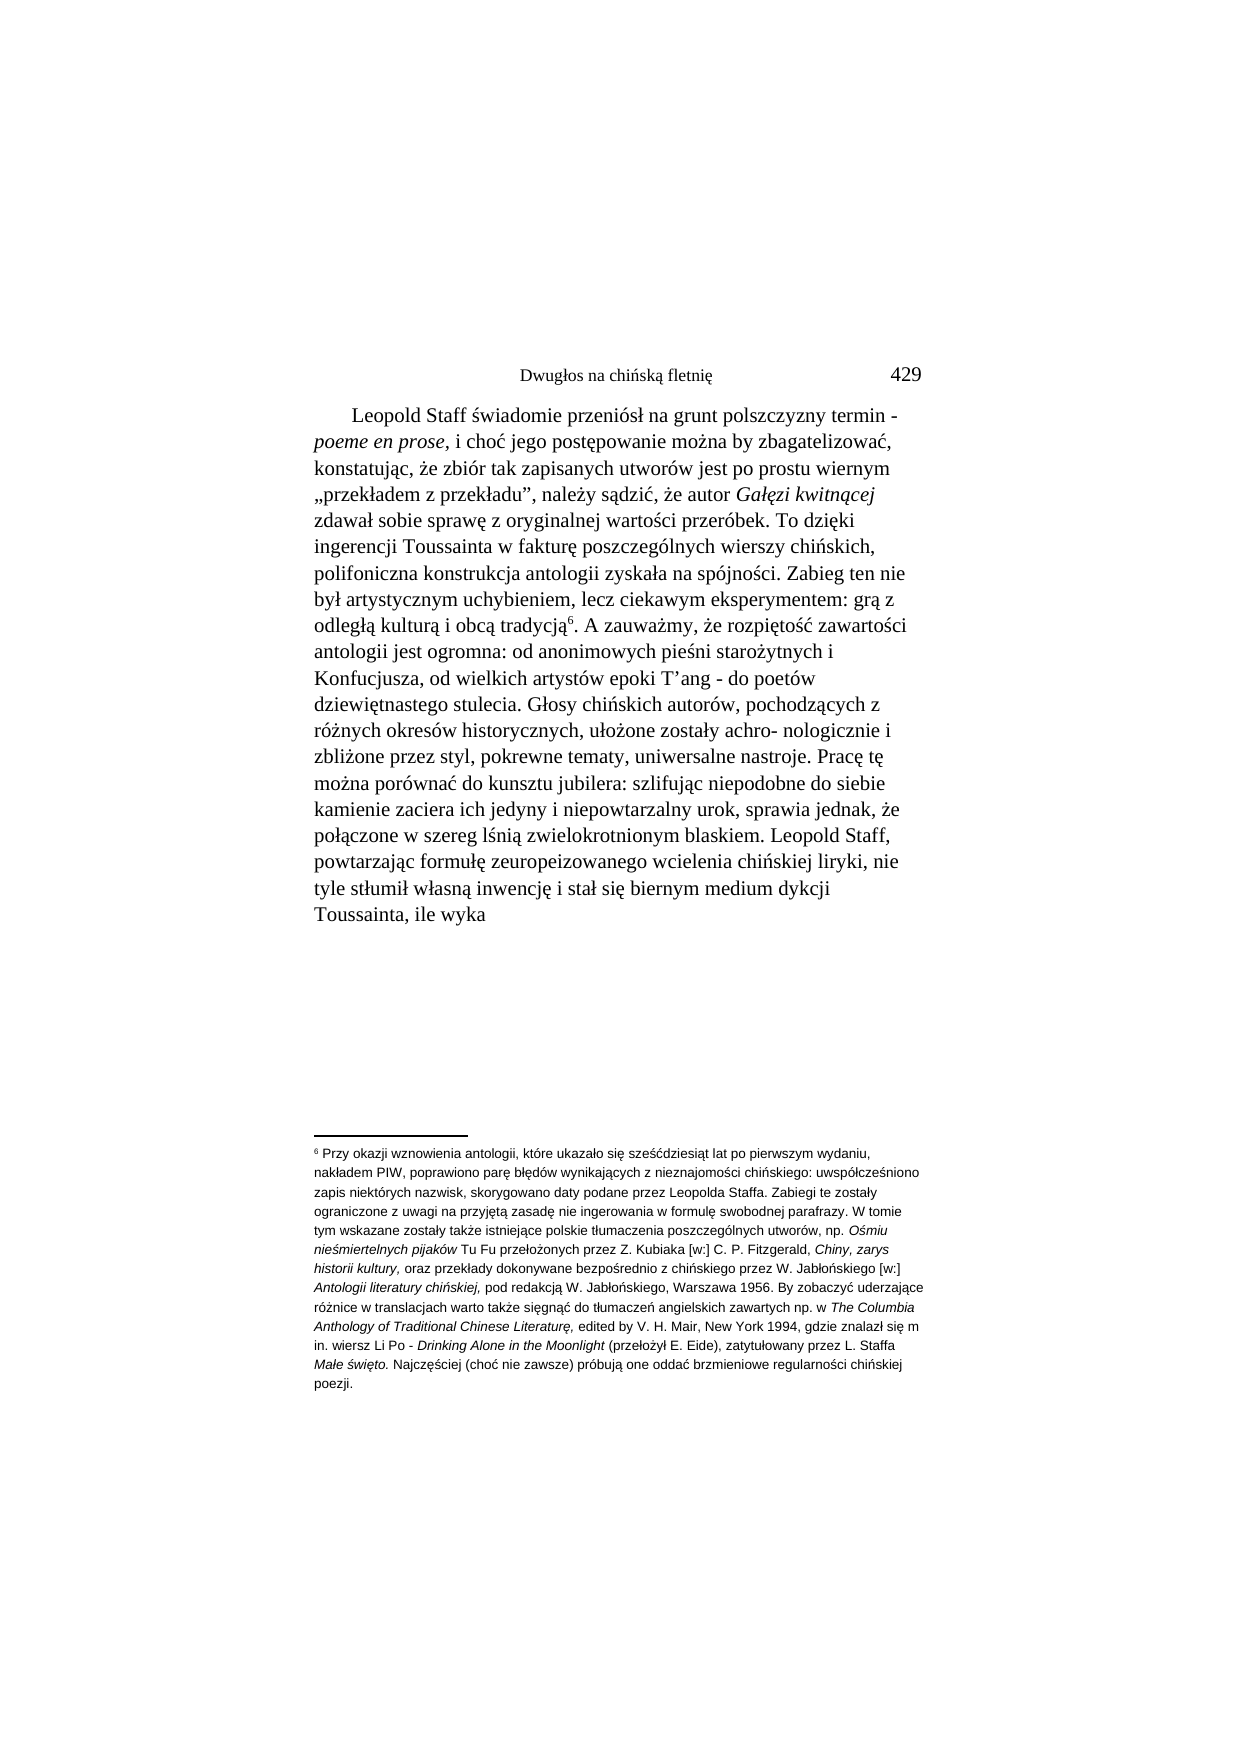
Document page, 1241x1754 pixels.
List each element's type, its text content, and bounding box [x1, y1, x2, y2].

text Przy okazji wznowienia antologii, które ukazało się sześćdziesiąt lat po pierwszym wydaniu, nakładem PIW, poprawiono parę błędów wynikających z nieznajomości chiń­skiego: uwspółcześniono zapis niektórych nazwisk, skorygowano daty podane przez Leopolda Staffa. Zabiegi te zostały ograniczone z uwagi na przyjętą zasadę nie ingerowa­nia w formulę swobodnej parafrazy. W tomie tym wskazane zostały także istniejące polskie tłumaczenia poszczególnych utworów, np. Ośmiu nieśmiertelnych pijaków Tu Fu przełożonych przez Z. Kubiaka [w:] C. P. Fitzgerald, Chiny, zarys historii kultu­ry, oraz przekłady dokonywane bezpośrednio z chińskiego przez W. Jabłońskiego [w:] Antologii literatury chińskiej, pod redakcją W. Jabłońskiego, Warszawa 1956. By zobaczyć uderzające różnice w translacjach warto także sięgnąć do tłumaczeń angielskich zawartych np. w The Columbia Anthology of Traditional Chinese Literaturę, edited by V. H. Mair, New York 1994, gdzie znalazł się m in. wiersz Li Po - Drinking Alone in the Moonlight (przełożył E. Eide), zatytułowany przez L. Staffa Małe święto. Najczę­ściej (choć nie zawsze) próbują one oddać brzmieniowe regularności chińskiej poezji. [314, 1142, 927, 1391]
text Leopold Staff świadomie przeniósł na grunt polszczy­zny termin - poeme en prose, i choć jego postępowanie można by zbagatelizować, konstatując, że zbiór tak zapisanych utworów jest po prostu wiernym „przekładem z przekładu”, należy sądzić, że autor Gałęzi kwitnącej zdawał sobie sprawę z oryginalnej wartości przeróbek. To dzięki ingerencji Toussainta w fakturę poszczególnych wierszy chińskich, polifoniczna konstrukcja antologii zyskała na spójności. Zabieg ten nie był artystycznym uchybieniem, lecz ciekawym eksperymentem: grą z odległą kul­turą i obcą tradycją. A zauważmy, że rozpiętość zawartości an­tologii jest ogromna: od anonimowych pieśni starożytnych i Konfucjusza, od wielkich artystów epoki T’ang - do poetów dziewiętnastego stulecia. Głosy chińskich autorów, pochodzą­cych z różnych okresów historycznych, ułożone zostały achro- nologicznie i zbliżone przez styl, pokrewne tematy, uniwersalne nastroje. Pracę tę można porównać do kunsztu jubilera: szlifując niepodobne do siebie kamienie zaciera ich jedyny i niepowta­rzalny urok, sprawia jednak, że połączone w szereg lśnią zwielo­krotnionym blaskiem. Leopold Staff, powtarzając formułę zeuro­peizowanego wcielenia chińskiej liryki, nie tyle stłumił własną inwencję i stał się biernym medium dykcji Toussainta, ile wyka­ [314, 401, 927, 926]
